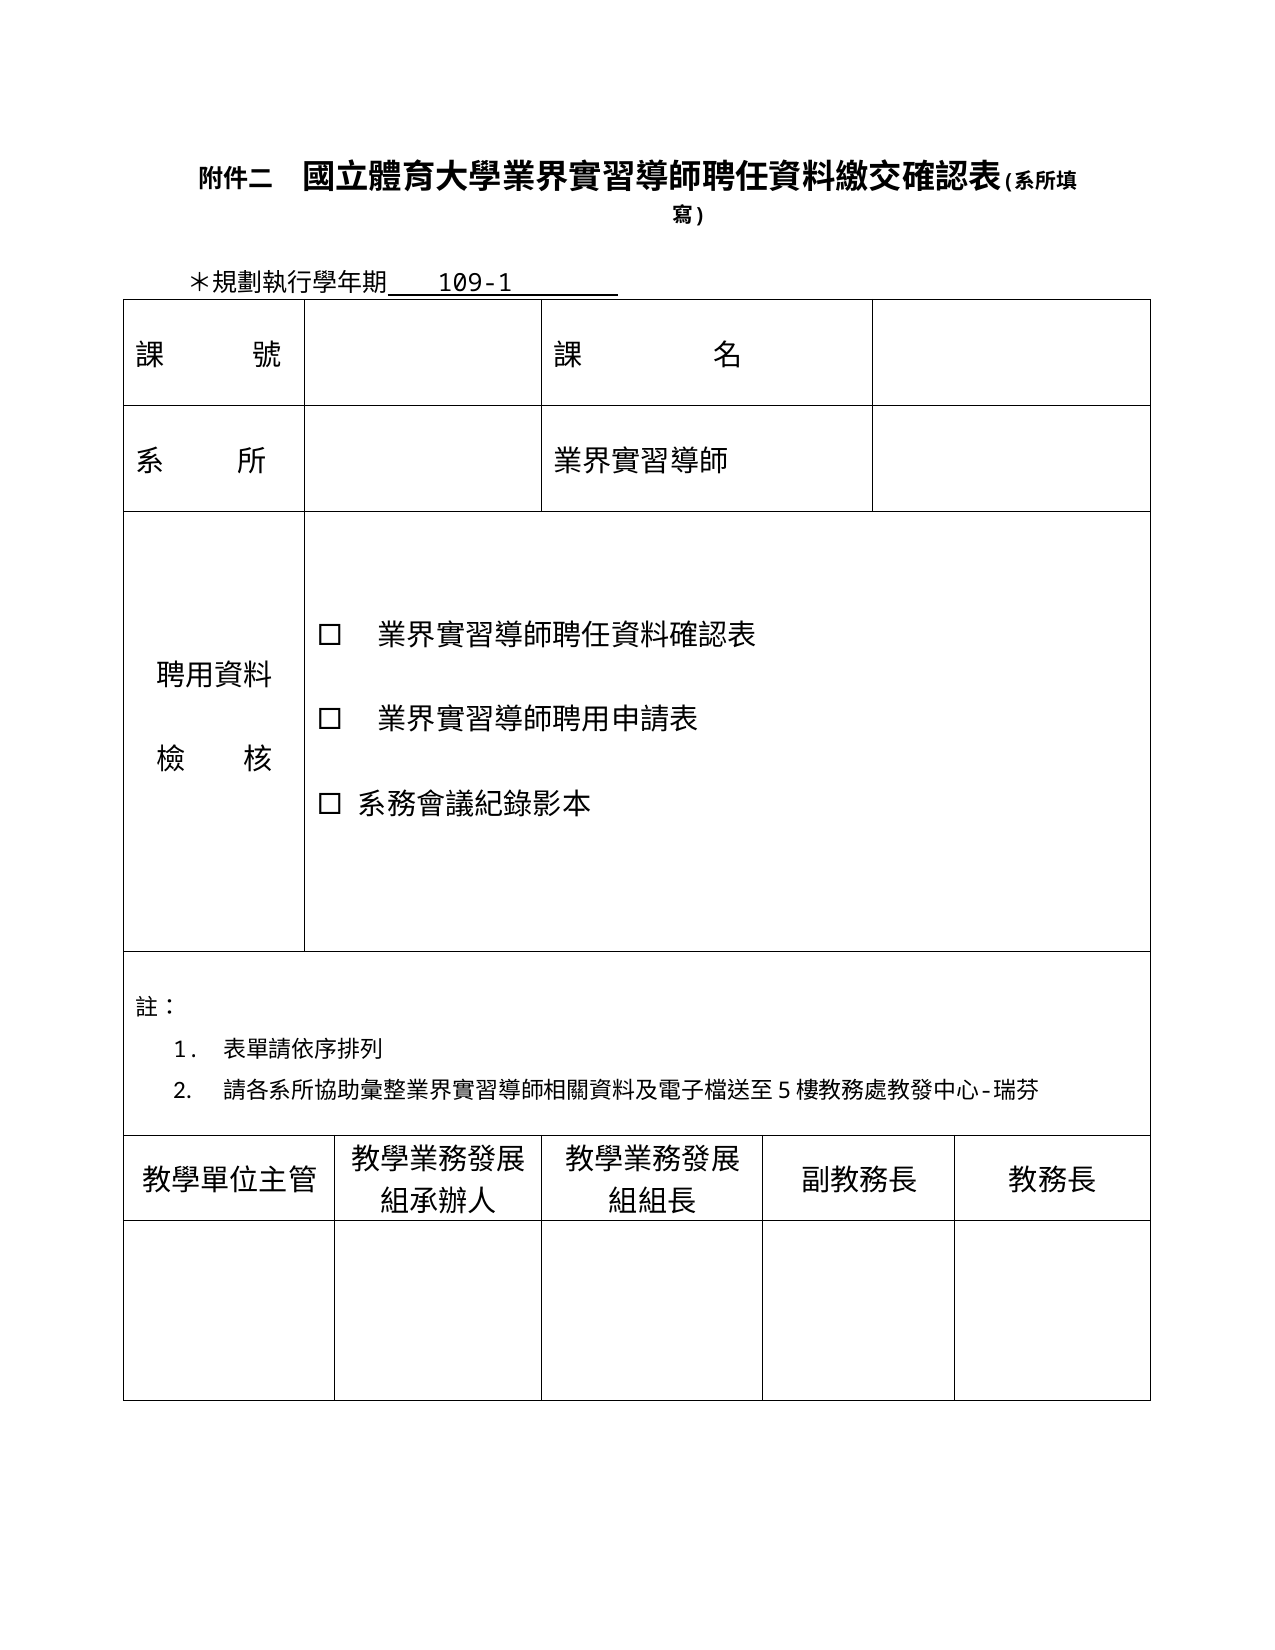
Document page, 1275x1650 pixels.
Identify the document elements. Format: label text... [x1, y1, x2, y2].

table_header [873, 300, 1150, 405]
table_cell [124, 1221, 334, 1400]
table_cell  業界實習導師聘任資料確認表  業界實習導師聘用申請表  系務會議紀錄影本 [305, 512, 1150, 951]
table_cell [763, 1221, 954, 1400]
table_cell [955, 1221, 1150, 1400]
table_cell 註： 表單請依序排列 請各系所協助彙整業界實習導師相關資料及電子檔送至5樓教務處教發中心-瑞芬 [124, 952, 1150, 1135]
table_cell [542, 1221, 762, 1400]
table_cell 業界實習導師 [542, 406, 872, 511]
table_header 課 號 [124, 300, 304, 405]
table_cell 教學單位主管 [124, 1136, 334, 1220]
table_cell 聘用資料 檢 核 [124, 512, 304, 951]
table_cell [873, 406, 1150, 511]
table_cell 教學業務發展組承辦人 [335, 1136, 541, 1220]
table_cell [305, 406, 541, 511]
text ＊規劃執行學年期 109-1 [187, 263, 1087, 299]
table_cell 副教務長 [763, 1136, 954, 1220]
table_header 課 名 [542, 300, 872, 405]
table_cell 系 所 [124, 406, 304, 511]
table_cell [335, 1221, 541, 1400]
table_cell 教務長 [955, 1136, 1150, 1220]
text 附件二 [198, 158, 276, 194]
table_cell 教學業務發展組組長 [542, 1136, 762, 1220]
text 國立體育大學業界實習導師聘任資料繳交確認表(系所填寫) [183, 150, 1087, 228]
table_header [305, 300, 541, 405]
